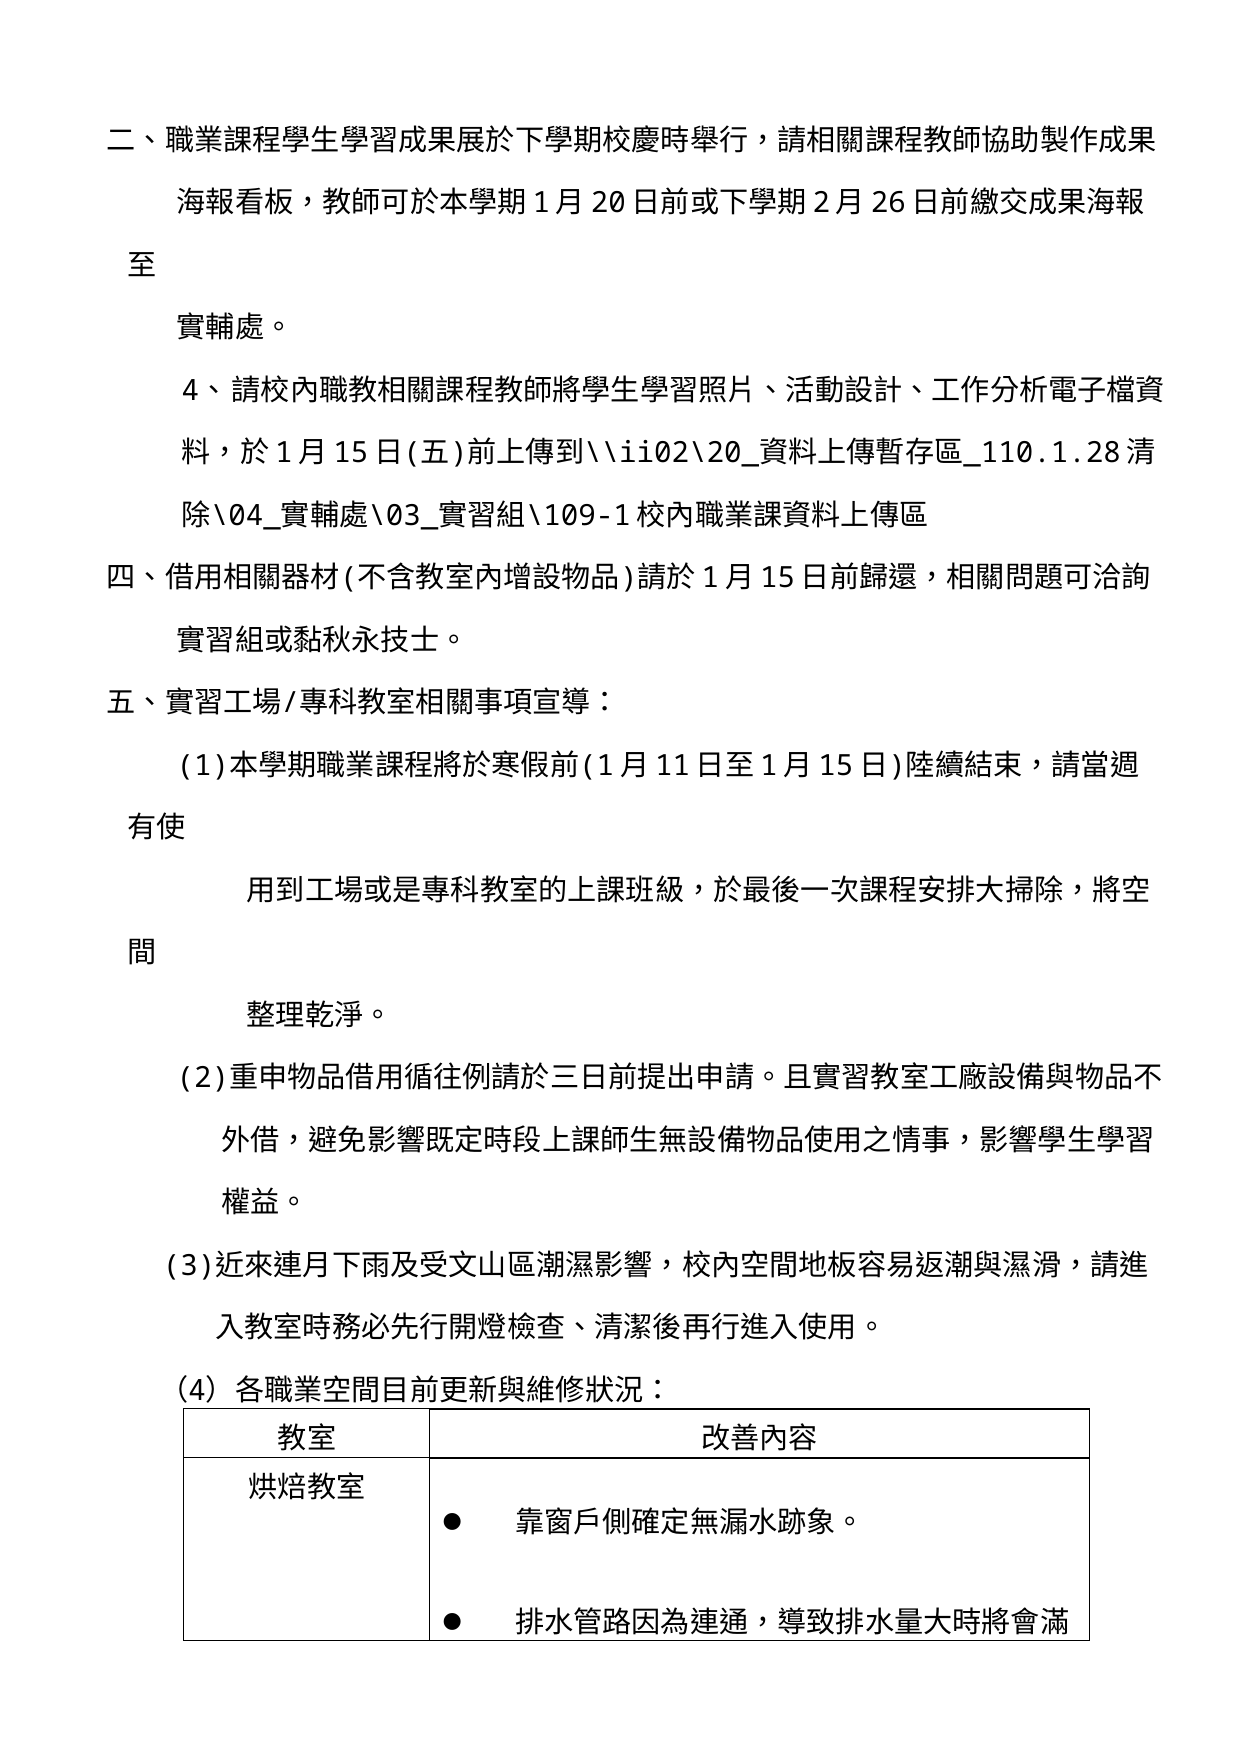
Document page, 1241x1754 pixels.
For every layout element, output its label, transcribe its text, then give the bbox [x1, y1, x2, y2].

text 四、借用相關器材(不含教室內增設物品)請於1月15日前歸還，相關問題可洽詢 [106, 533, 1167, 596]
list 請校內職教相關課程教師將學生學習照片、活動設計、工作分析電子檔資料，於1月15日(五)前上傳到\\ii02\20_資料上傳暫存區_110.1.28清除\04_實輔處\03_實習組\109-1校內職業課資料上傳區 [181, 346, 1167, 533]
text 權益。 [119, 1158, 1167, 1221]
table_cell 烘焙教室 [184, 1458, 429, 1640]
text 五、實習工場/專科教室相關事項宣導： [106, 658, 1167, 721]
text (3)近來連月下雨及受文山區潮濕影響，校內空間地板容易返潮與濕滑，請進 [119, 1221, 1167, 1283]
text 實習組或黏秋永技士。 [106, 596, 1167, 658]
text 實輔處。 [106, 283, 1167, 346]
text 用到工場或是專科教室的上課班級，於最後一次課程安排大掃除，將空間 [106, 846, 1167, 971]
table_cell 靠窗戶側確定無漏水跡象。 排水管路因為連通，導致排水量大時將會滿 [430, 1459, 1089, 1640]
text 二、職業課程學生學習成果展於下學期校慶時舉行，請相關課程教師協助製作成果 [106, 96, 1167, 158]
table_header 改善內容 [430, 1410, 1089, 1457]
text (1)本學期職業課程將於寒假前(1月11日至1月15日)陸續結束，請當週有使 [106, 721, 1167, 846]
table_header 教室 [184, 1409, 429, 1457]
text （4）各職業空間目前更新與維修狀況： [106, 1346, 1167, 1408]
text (2)重申物品借用循往例請於三日前提出申請。且實習教室工廠設備與物品不 [106, 1033, 1167, 1096]
text 整理乾淨。 [106, 971, 1167, 1033]
text 海報看板，教師可於本學期1月20日前或下學期2月26日前繳交成果海報至 [106, 158, 1167, 283]
text 外借，避免影響既定時段上課師生無設備物品使用之情事，影響學生學習 [119, 1096, 1167, 1158]
text 入教室時務必先行開燈檢查、清潔後再行進入使用。 [119, 1283, 1167, 1346]
